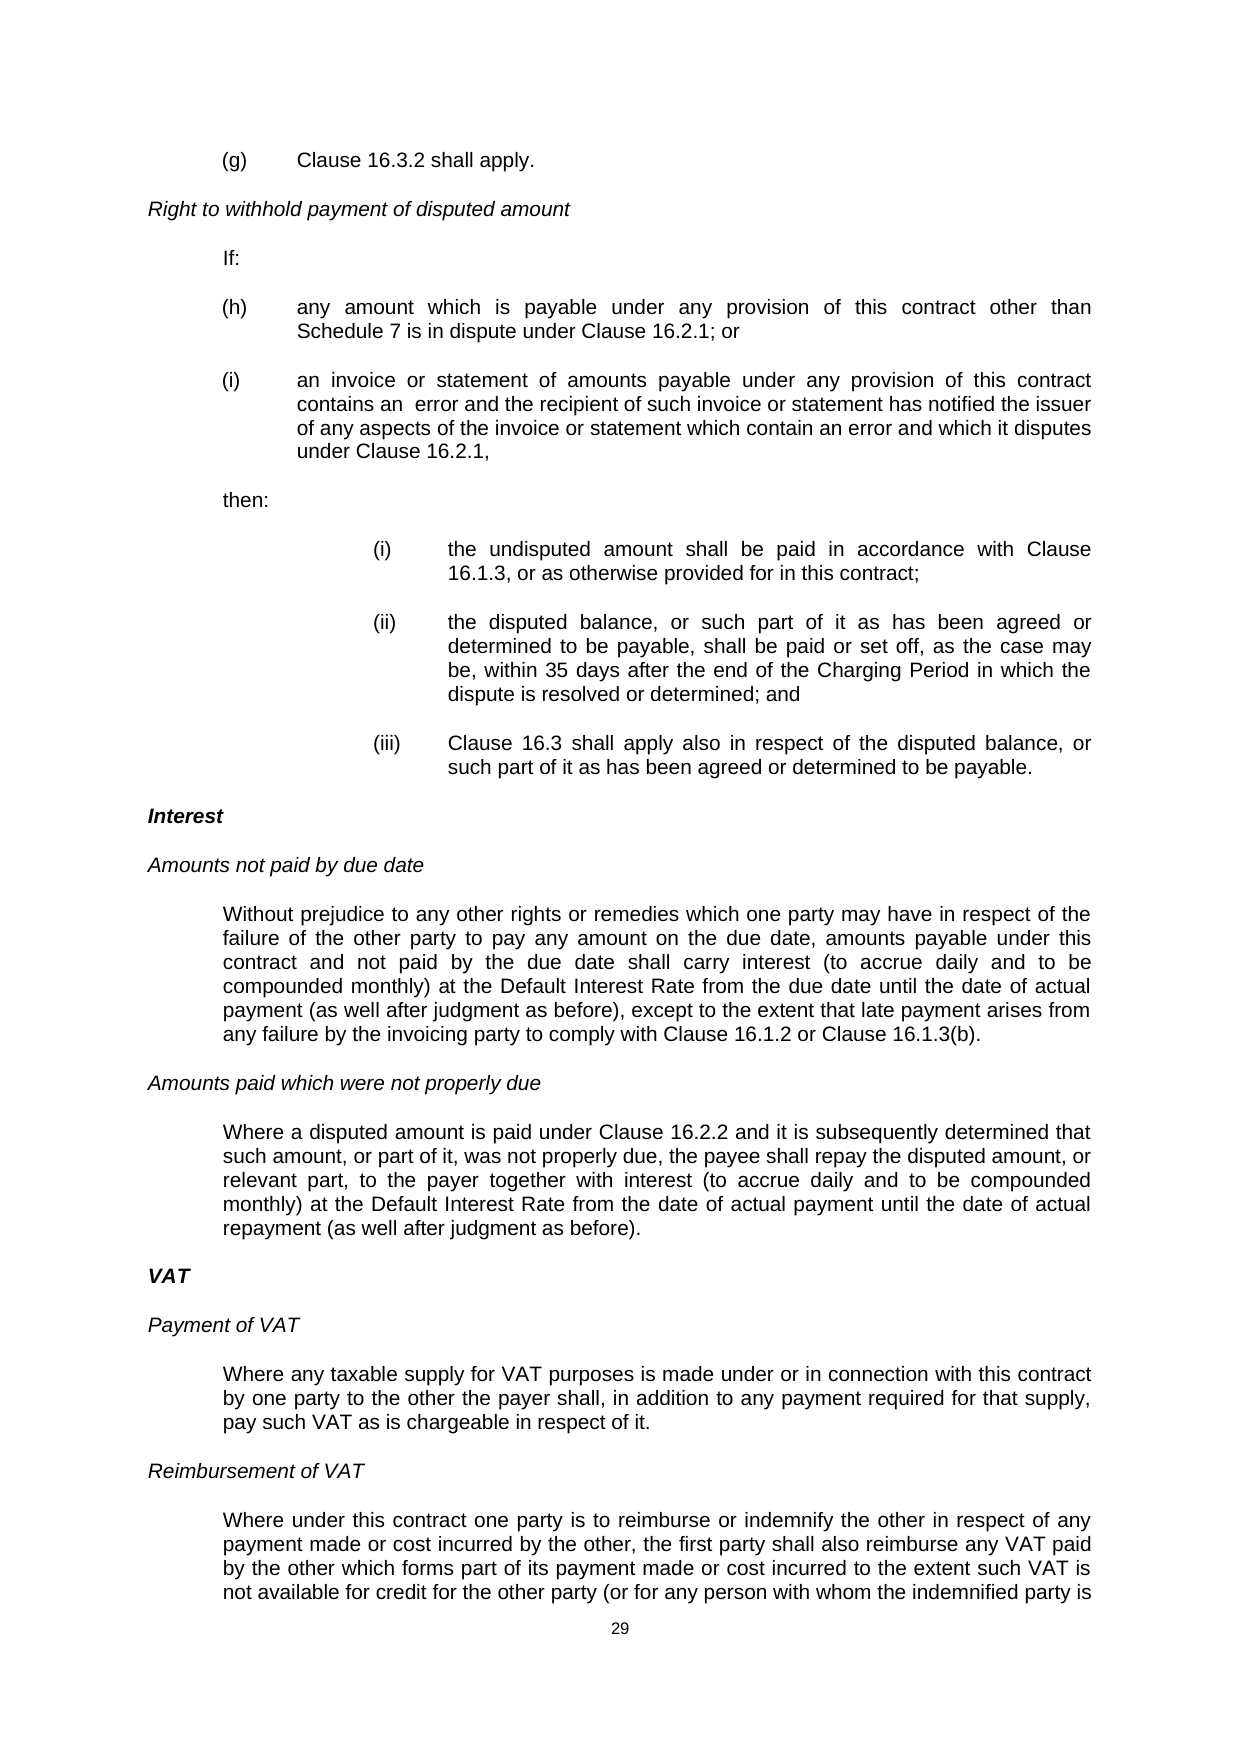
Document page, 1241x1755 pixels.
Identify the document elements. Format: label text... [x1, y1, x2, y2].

subtitle Payment of VAT [148, 1313, 1093, 1337]
subtitle Right to withhold payment of disputed amount [148, 197, 1093, 221]
subtitle an invoice or statement of amounts payable under any provision of this contract contains an error and the recipient of such invoice or statement has notified the issuer of any aspects of the invoice or statement which contain an error and which it disputes under Clause 16.2.1, [222, 367, 1093, 463]
text Where under this contract one party is to reimburse or indemnify the other in respect of any payment made or cost incurred by the other, the first party shall also reimburse any VAT paid by the other which forms part of its payment made or cost incurred to the extent such VAT is not available for credit for the other party (or for any person with whom the indemnified party is [223, 1508, 1093, 1604]
text If: [223, 246, 1093, 269]
subtitle the disputed balance, or such part of it as has been agreed or determined to be payable, shall be paid or set off, as the case may be, within 35 days after the end of the Charging Period in which the dispute is resolved or determined; and [373, 610, 1093, 706]
subtitle Amounts not paid by due date [148, 853, 1093, 877]
subtitle Amounts paid which were not properly due [148, 1071, 1093, 1094]
text Where any taxable supply for VAT purposes is made under or in connection with this contract by one party to the other the payer shall, in addition to any payment required for that supply, pay such VAT as is chargeable in respect of it. [223, 1362, 1093, 1434]
subtitle the undisputed amount shall be paid in accordance with Clause 16.1.3, or as otherwise provided for in this contract; [373, 537, 1093, 585]
text then: [223, 488, 1093, 512]
subtitle VAT [148, 1264, 1093, 1288]
text Without prejudice to any other rights or remedies which one party may have in respect of the failure of the other party to pay any amount on the due date, amounts payable under this contract and not paid by the due date shall carry interest (to accrue daily and to be compounded monthly) at the Default Interest Rate from the due date until the date of actual payment (as well after judgment as before), except to the extent that late payment arises from any failure by the invoicing party to comply with Clause 16.1.2 or Clause 16.1.3(b). [223, 902, 1093, 1046]
text Where a disputed amount is paid under Clause 16.2.2 and it is subsequently determined that such amount, or part of it, was not properly due, the payee shall repay the disputed amount, or relevant part, to the payer together with interest (to accrue daily and to be compounded monthly) at the Default Interest Rate from the date of actual payment until the date of actual repayment (as well after judgment as before). [223, 1119, 1093, 1239]
subtitle Reimbursement of VAT [148, 1459, 1093, 1483]
subtitle Clause 16.3.2 shall apply. [222, 148, 1093, 172]
subtitle any amount which is payable under any provision of this contract other than Schedule 7 is in dispute under Clause 16.2.1; or [222, 294, 1093, 342]
subtitle Clause 16.3 shall apply also in respect of the disputed balance, or such part of it as has been agreed or determined to be payable. [373, 731, 1093, 779]
subtitle Interest [148, 804, 1093, 828]
